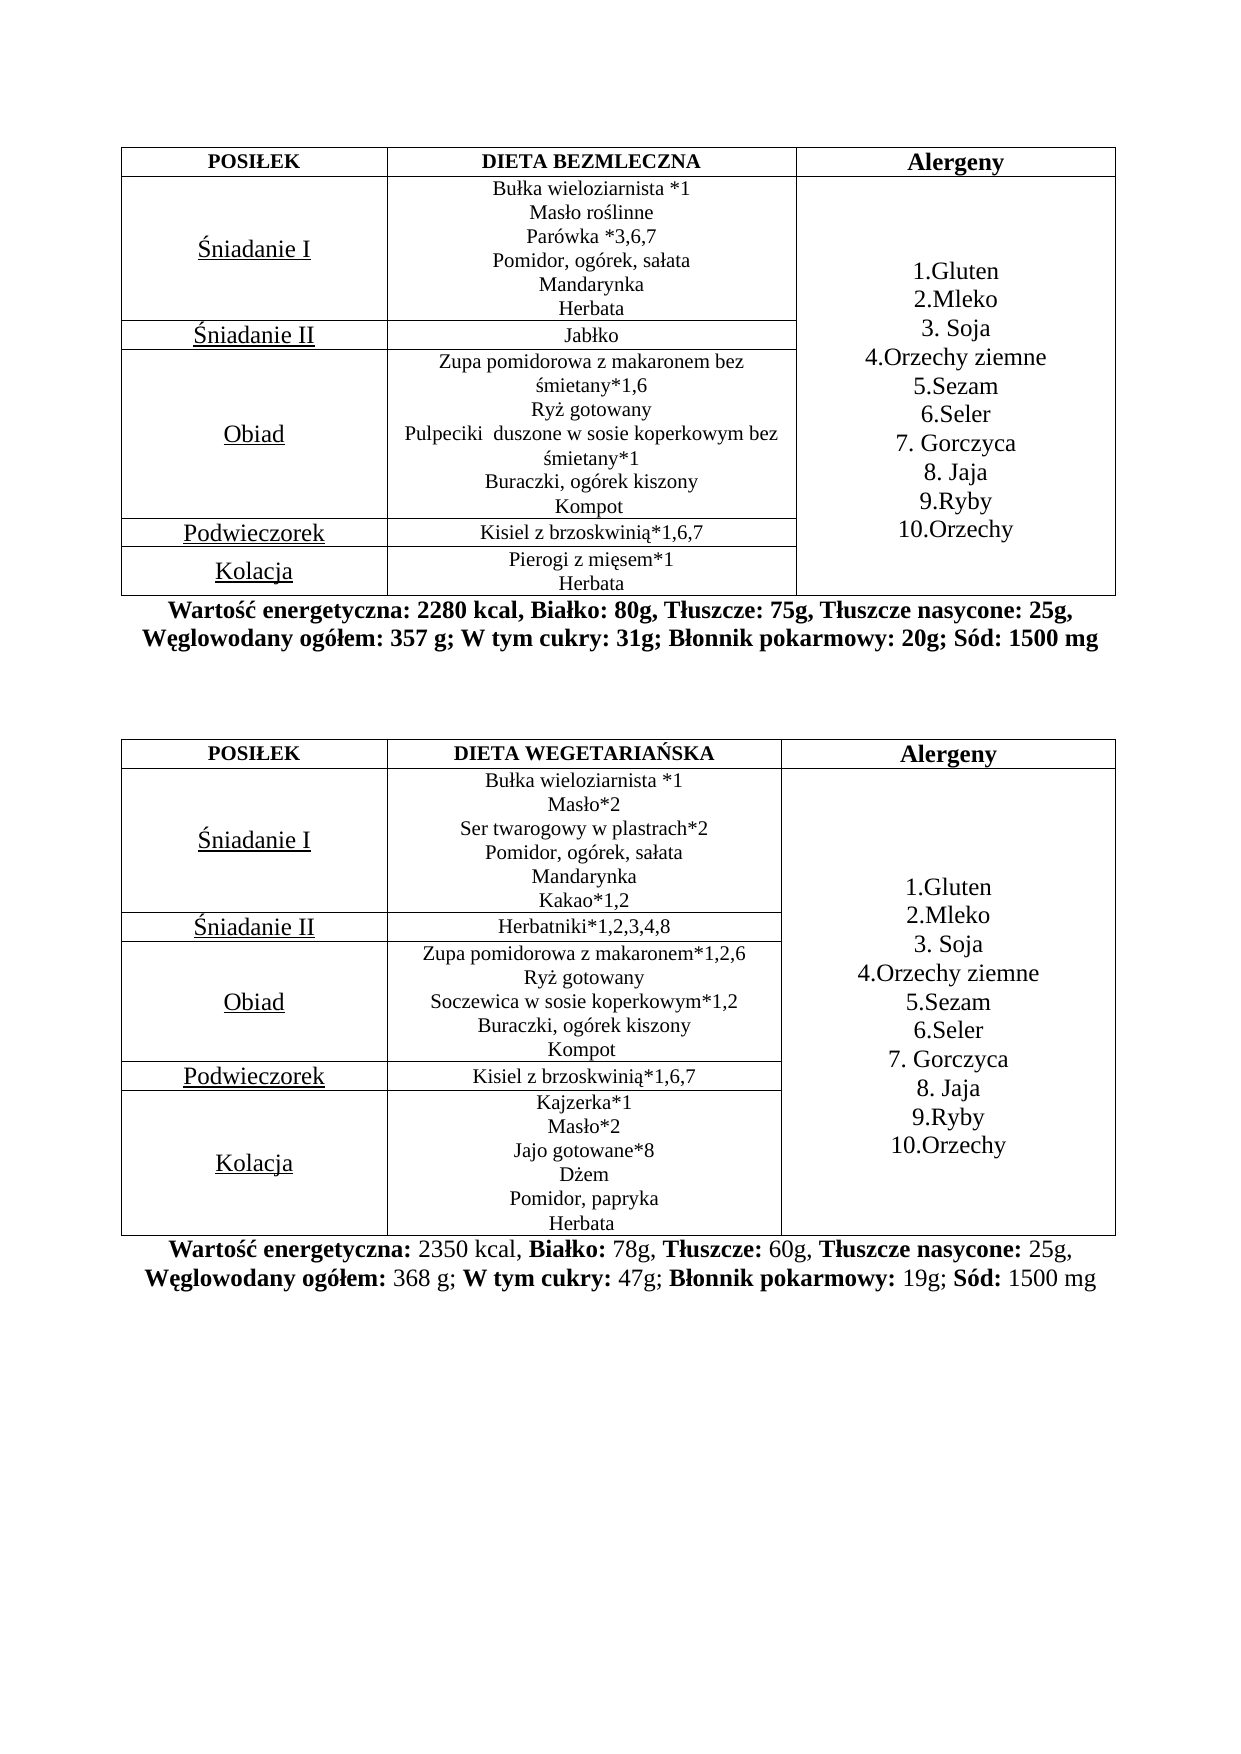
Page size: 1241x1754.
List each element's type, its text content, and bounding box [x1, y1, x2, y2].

table_cell 1.Gluten 2.Mleko 3. Soja 4.Orzechy ziemne 5.Sezam 6.Seler 7. Gorczyca 8. Jaja 9.Ryby 10.Orzechy [782, 769, 1115, 1234]
table_cell Jabłko [388, 321, 796, 349]
table_cell Obiad [122, 350, 387, 518]
table_cell Śniadanie II [122, 913, 387, 941]
table_cell Pierogi z mięsem*1 Herbata [388, 547, 796, 595]
table_cell Śniadanie I [122, 769, 387, 912]
table_cell Kolacja [122, 1091, 387, 1234]
table_cell Zupa pomidorowa z makaronem*1,2,6 Ryż gotowany Soczewica w sosie koperkowym*1,2 Buraczki, ogórek kiszony Kompot [388, 942, 781, 1061]
table_cell Kisiel z brzoskwinią*1,6,7 [388, 519, 796, 546]
table_cell Kajzerka*1 Masło*2 Jajo gotowane*8 Dżem Pomidor, papryka Herbata [388, 1091, 781, 1234]
table_header DIETA BEZMLECZNA [388, 148, 796, 176]
text Wartość energetyczna: 2280 kcal, Białko: 80g, Tłuszcze: 75g, Tłuszcze nasycone: 25g, Węglowodany ogółem: 357 g; W tym cukry: 31g; Błonnik pokarmowy: 20g; Sód: 1500 mg [118, 595, 1122, 652]
table_cell Śniadanie II [122, 321, 387, 349]
table_cell Podwieczorek [122, 519, 387, 546]
table_cell 1.Gluten 2.Mleko 3. Soja 4.Orzechy ziemne 5.Sezam 6.Seler 7. Gorczyca 8. Jaja 9.Ryby 10.Orzechy [797, 177, 1115, 595]
table_header POSIŁEK [122, 148, 387, 176]
table_header POSIŁEK [122, 740, 387, 767]
table_cell Kisiel z brzoskwinią*1,6,7 [388, 1062, 781, 1090]
table_header Alergeny [797, 148, 1115, 176]
table_cell Zupa pomidorowa z makaronem bez śmietany*1,6 Ryż gotowany Pulpeciki duszone w sosie koperkowym bez śmietany*1 Buraczki, ogórek kiszony Kompot [388, 350, 796, 518]
table_cell Bułka wieloziarnista *1 Masło*2 Ser twarogowy w plastrach*2 Pomidor, ogórek, sałata Mandarynka Kakao*1,2 [388, 769, 781, 912]
table_header DIETA WEGETARIAŃSKA [388, 740, 781, 767]
table_cell Kolacja [122, 547, 387, 595]
table_cell Bułka wieloziarnista *1 Masło roślinne Parówka *3,6,7 Pomidor, ogórek, sałata Mandarynka Herbata [388, 177, 796, 320]
table_cell Obiad [122, 942, 387, 1061]
table_cell Podwieczorek [122, 1062, 387, 1090]
table_cell Herbatniki*1,2,3,4,8 [388, 913, 781, 941]
table_cell Śniadanie I [122, 177, 387, 320]
table_header Alergeny [782, 740, 1115, 767]
text Wartość energetyczna: 2350 kcal, Białko: 78g, Tłuszcze: 60g, Tłuszcze nasycone: 25g, Węglowodany ogółem: 368 g; W tym cukry: 47g; Błonnik pokarmowy: 19g; Sód: 1500 mg [118, 1234, 1122, 1292]
